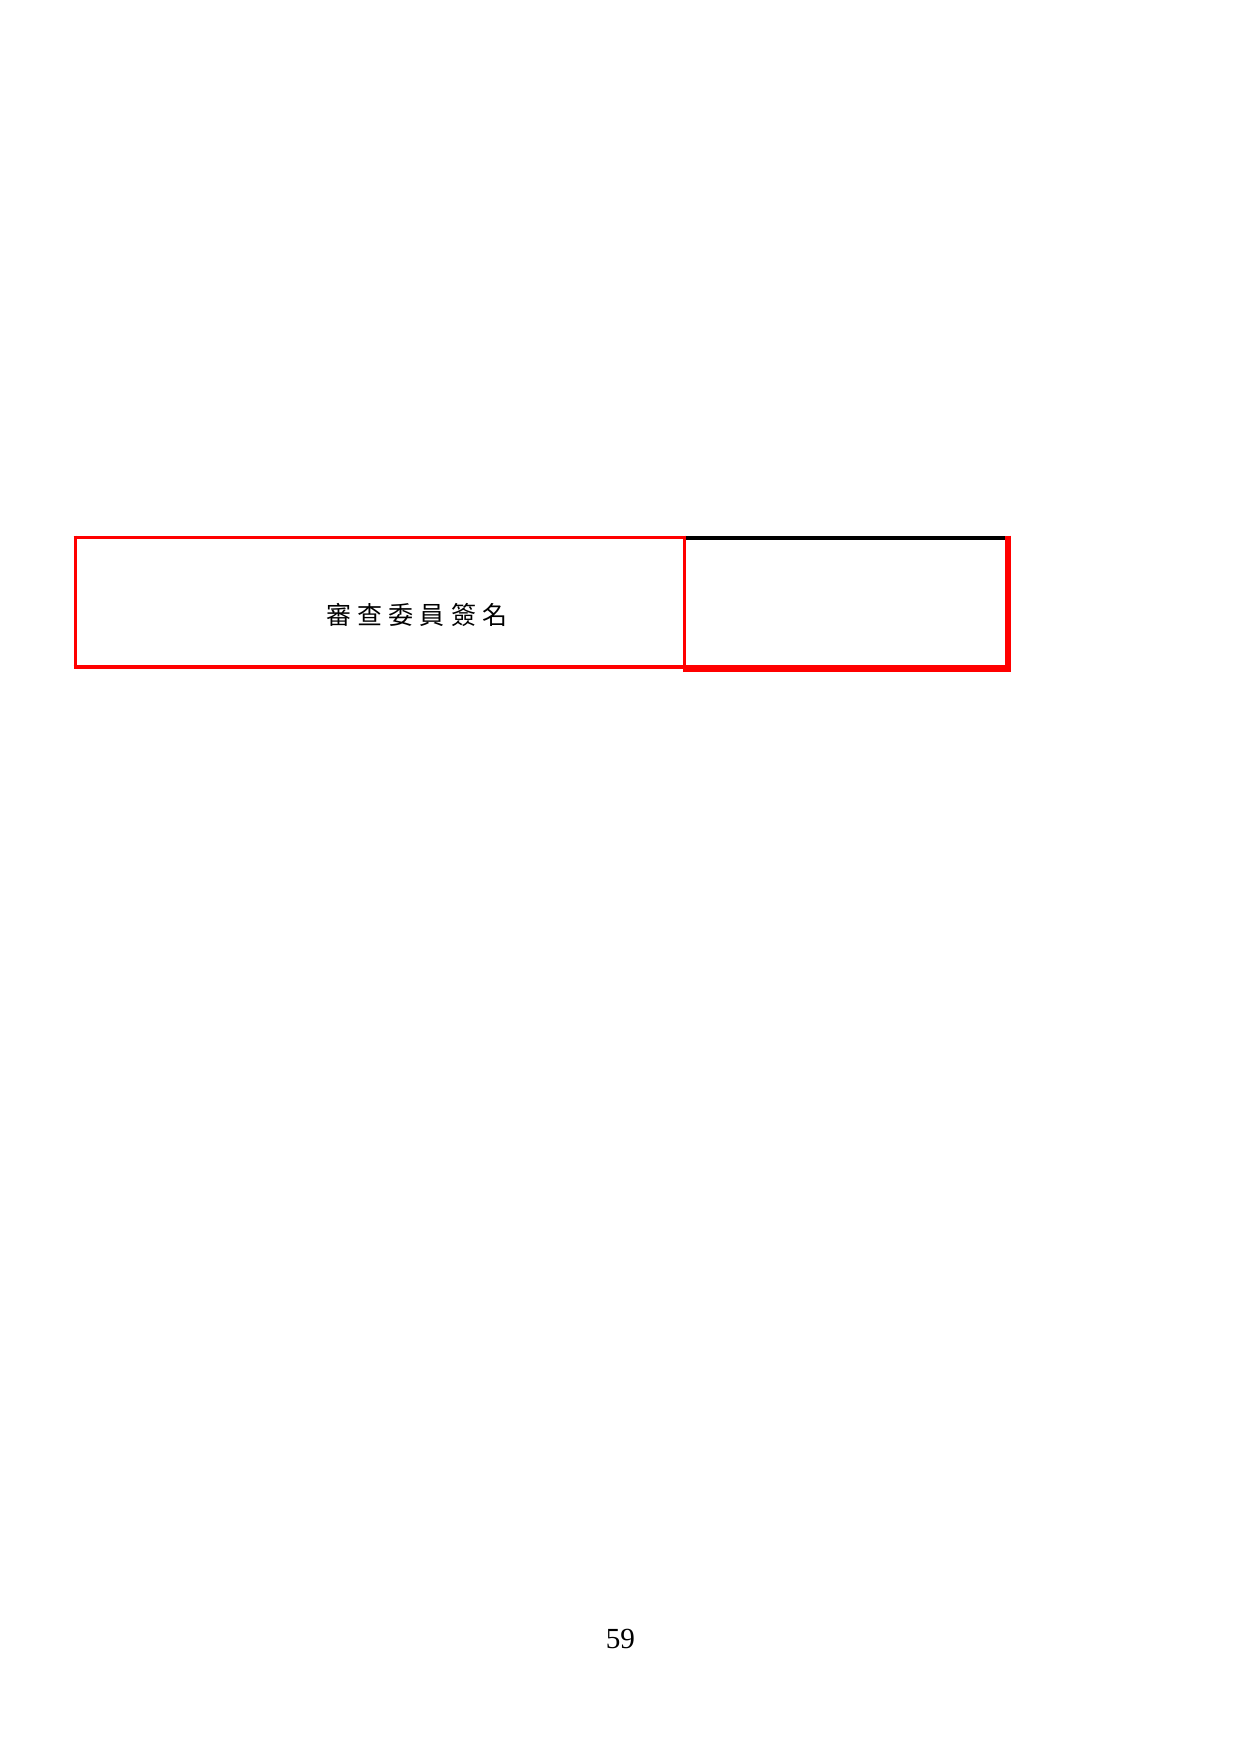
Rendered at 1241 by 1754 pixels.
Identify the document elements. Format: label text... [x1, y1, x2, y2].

table_cell 審查委員簽名 [77, 539, 683, 665]
table_cell [686, 540, 1005, 665]
